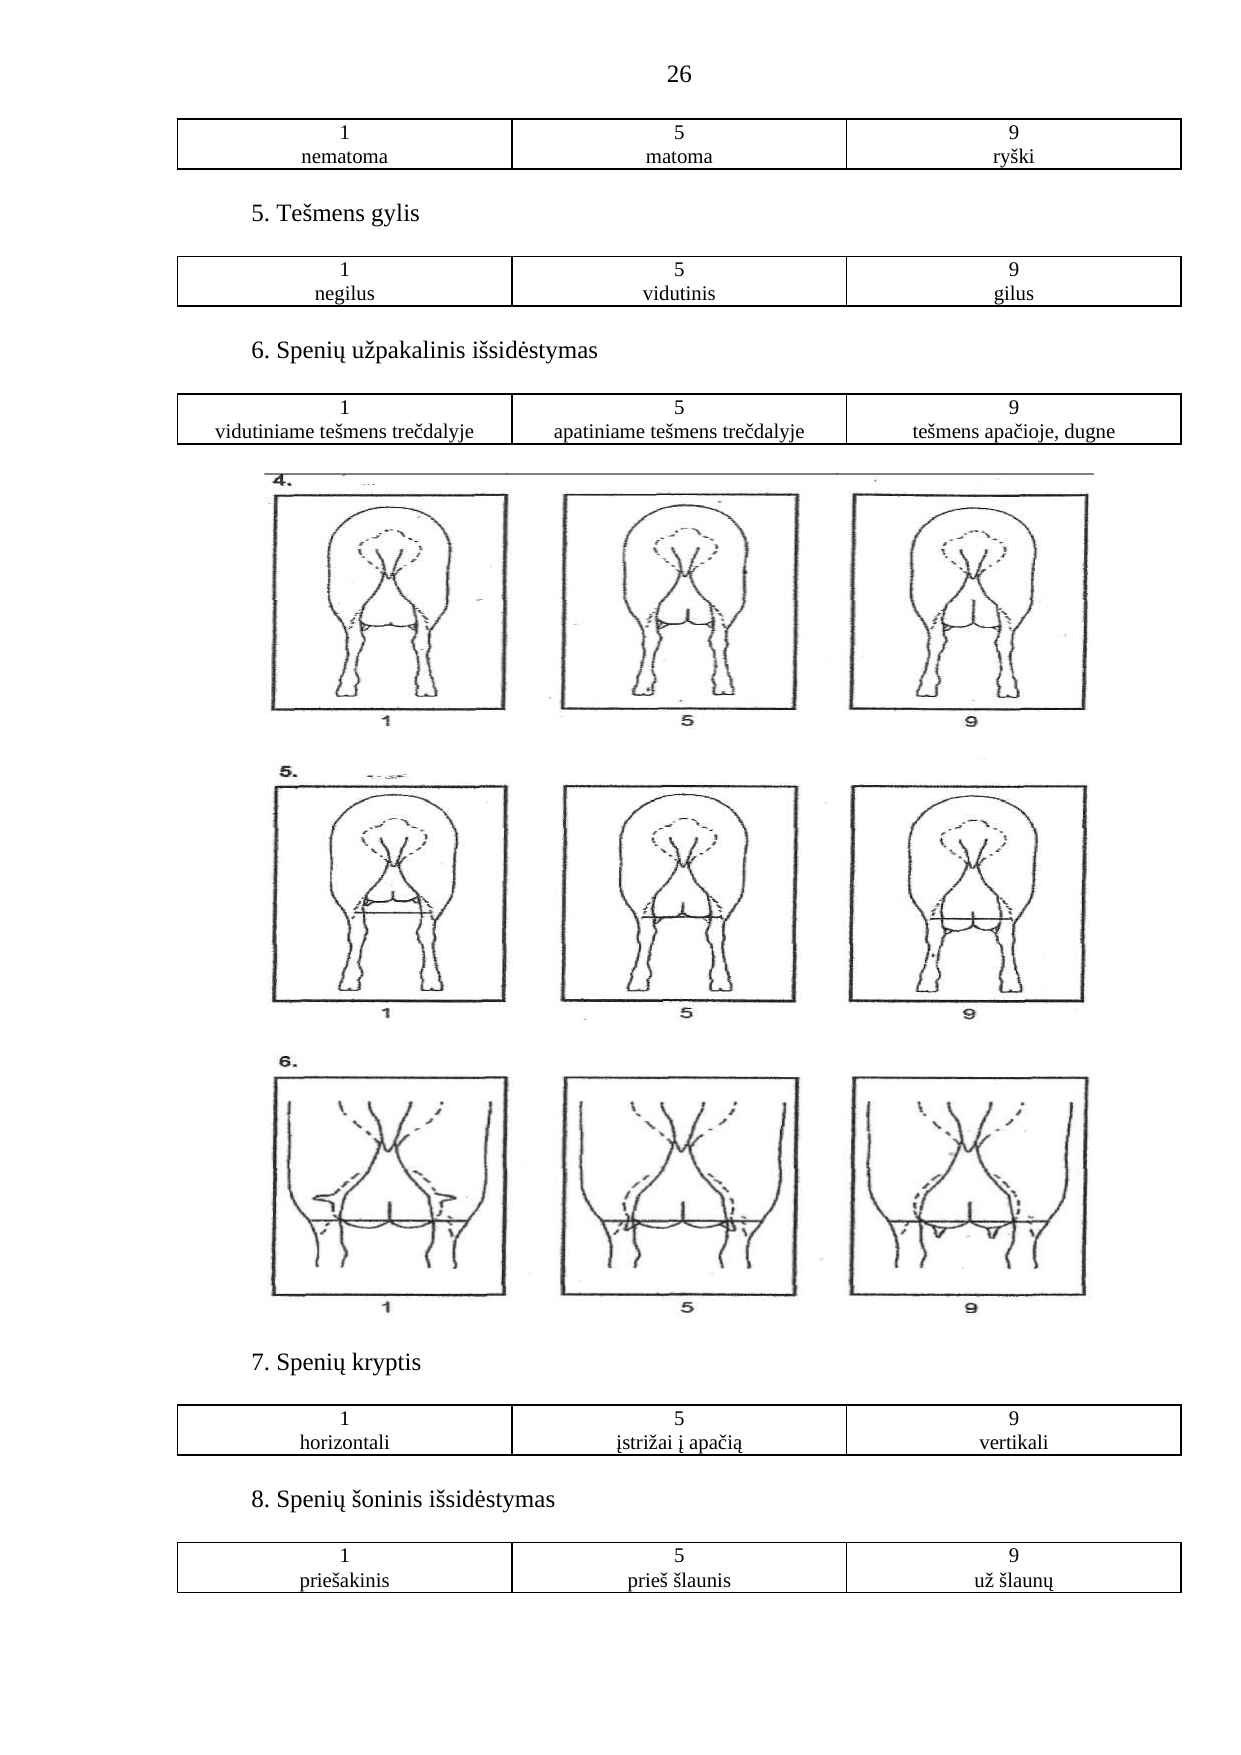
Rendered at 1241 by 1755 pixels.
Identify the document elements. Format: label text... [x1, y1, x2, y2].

text 8. Spenių šoninis išsidėstymas [177, 1484, 1181, 1513]
table_header 9 [847, 395, 851, 419]
table_header 9 [847, 1543, 851, 1567]
table_header 5 [842, 1406, 846, 1430]
table_header 5 [842, 1543, 846, 1567]
table_header 5 [842, 257, 846, 281]
table_header 9 [847, 257, 851, 281]
table_header 9 [847, 120, 851, 144]
table_header 9 [847, 1406, 851, 1430]
text 7. Spenių kryptis [177, 1347, 1181, 1376]
text 6. Spenių užpakalinis išsidėstymas [177, 336, 1181, 364]
table_header 5 [842, 395, 846, 419]
table_header 5 [842, 120, 846, 144]
text 5. Tešmens gylis [177, 198, 1181, 227]
